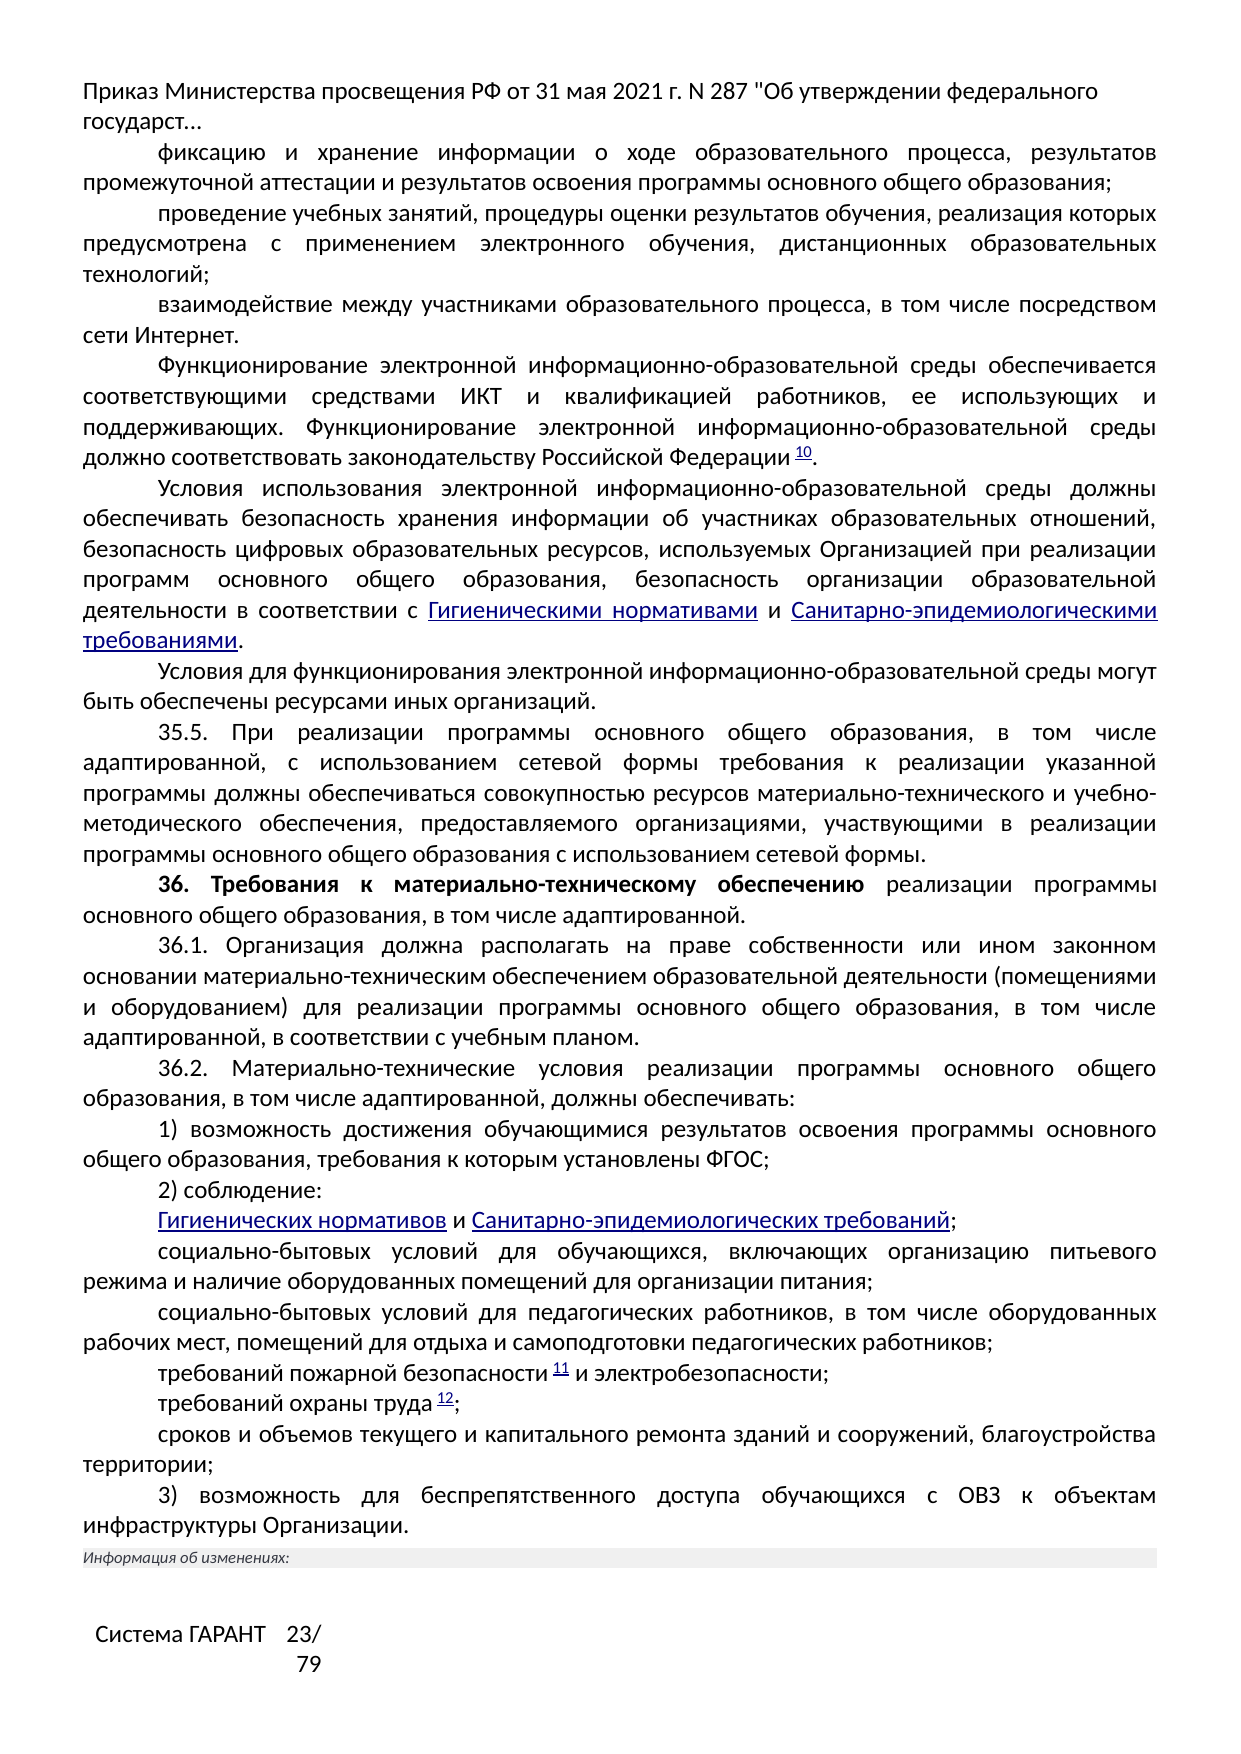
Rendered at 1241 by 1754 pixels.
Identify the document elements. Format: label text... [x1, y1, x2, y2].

text 36.1. Организация должна располагать на праве собственности или ином законном основании материально-техническим обеспечением образовательной деятельности (помещениями и оборудованием) для реализации программы основного общего образования, в том числе адаптированной, в соответствии с учебным планом. [83, 929, 1157, 1052]
text социально-бытовых условий для обучающихся, включающих организацию питьевого режима и наличие оборудованных помещений для организации питания; [83, 1235, 1157, 1296]
text социально-бытовых условий для педагогических работников, в том числе оборудованных рабочих мест, помещений для отдыха и самоподготовки педагогических работников; [83, 1296, 1157, 1357]
text 2) соблюдение: [83, 1174, 1157, 1204]
text сроков и объемов текущего и капитального ремонта зданий и сооружений, благоустройства территории; [83, 1418, 1157, 1479]
text Функционирование электронной информационно-образовательной среды обеспечивается соответствующими средствами ИКТ и квалификацией работников, ее использующих и поддерживающих. Функционирование электронной информационно-образовательной среды должно соответствовать законодательству Российской Федерации 10. [83, 350, 1157, 472]
text Условия для функционирования электронной информационно-образовательной среды могут быть обеспечены ресурсами иных организаций. [83, 655, 1157, 716]
text 1) возможность достижения обучающимися результатов освоения программы основного общего образования, требования к которым установлены ФГОС; [83, 1113, 1157, 1174]
text требований охраны труда 12; [83, 1387, 1157, 1418]
text 3) возможность для беспрепятственного доступа обучающихся с ОВЗ к объектам инфраструктуры Организации. [83, 1479, 1157, 1540]
text 36.2. Материально-технические условия реализации программы основного общего образования, в том числе адаптированной, должны обеспечивать: [83, 1052, 1157, 1113]
text Информация об изменениях: [291, 1548, 1157, 1568]
text Условия использования электронной информационно-образовательной среды должны обеспечивать безопасность хранения информации об участниках образовательных отношений, безопасность цифровых образовательных ресурсов, используемых Организацией при реализации программ основного общего образования, безопасность организации образовательной деятельности в соответствии с Гигиеническими нормативами и Санитарно-эпидемиологическими требованиями. [83, 472, 1157, 655]
text Гигиенических нормативов и Санитарно-эпидемиологических требований; [83, 1204, 1157, 1235]
text 36. Требования к материально-техническому обеспечению реализации программы основного общего образования, в том числе адаптированной. [83, 868, 1157, 929]
text фиксацию и хранение информации о ходе образовательного процесса, результатов промежуточной аттестации и результатов освоения программы основного общего образования; [83, 136, 1157, 197]
text требований пожарной безопасности 11 и электробезопасности; [83, 1357, 1157, 1387]
text 35.5. При реализации программы основного общего образования, в том числе адаптированной, с использованием сетевой формы требования к реализации указанной программы должны обеспечиваться совокупностью ресурсов материально-технического и учебно-методического обеспечения, предоставляемого организациями, участвующими в реализации программы основного общего образования с использованием сетевой формы. [83, 716, 1157, 868]
text взаимодействие между участниками образовательного процесса, в том числе посредством сети Интернет. [83, 289, 1157, 350]
text проведение учебных занятий, процедуры оценки результатов обучения, реализация которых предусмотрена с применением электронного обучения, дистанционных образовательных технологий; [83, 197, 1157, 289]
